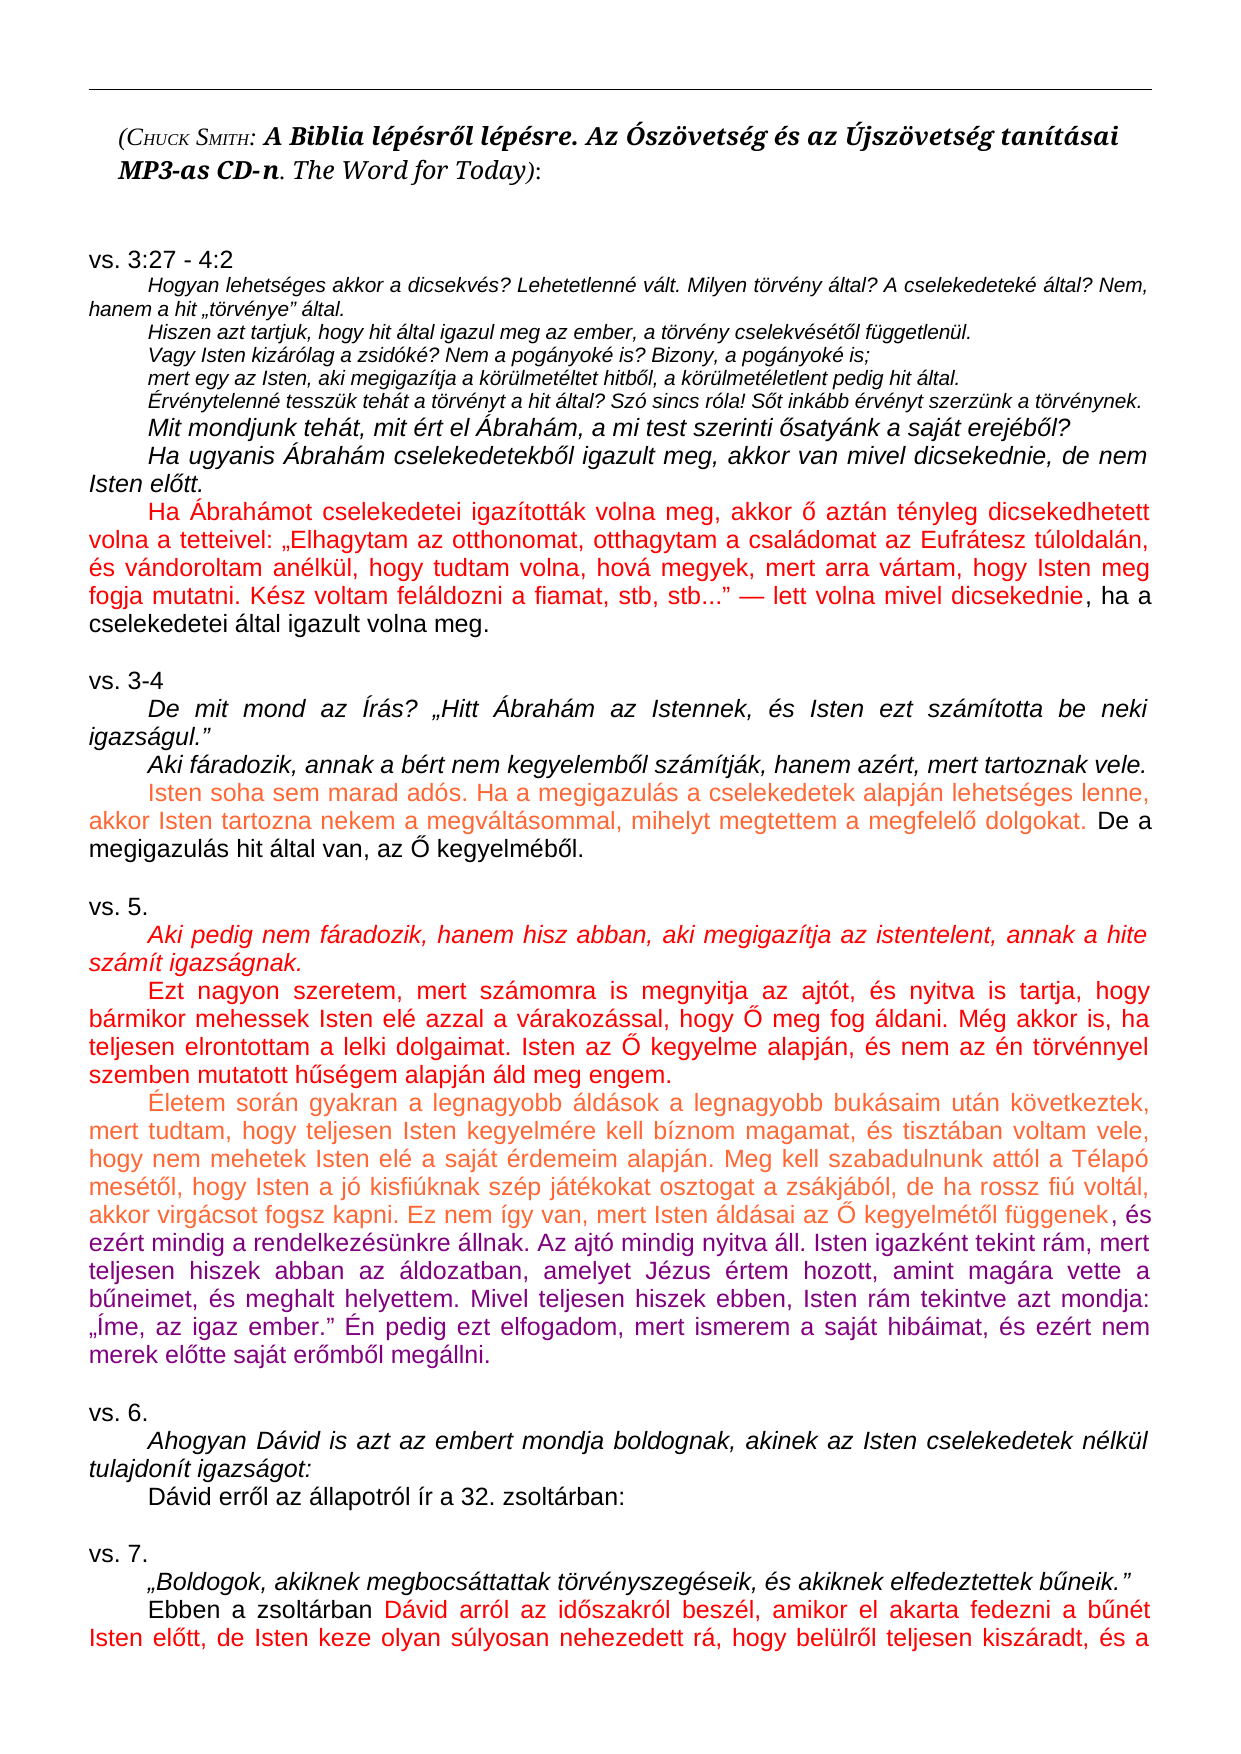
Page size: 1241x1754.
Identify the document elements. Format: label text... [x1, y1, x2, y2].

text Vagy Isten kizárólag a zsidóké? Nem a pogányoké is? Bizony, a pogányoké is; [88, 344, 1152, 367]
text Isten soha sem marad adós. Ha a megigazulás a cselekedetek alapján lehetséges lenne, akkor Isten tartozna nekem a megváltásommal, mihelyt megtettem a megfelelő dolgokat. De a megigazulás hit által van, az Ő kegyelméből. [88, 779, 1152, 863]
text mert egy az Isten, aki megigazítja a körülmetéltet hitből, a körülmetéletlent pedig hit által. [88, 367, 1152, 390]
text vs. 5. [88, 893, 1152, 921]
text Érvénytelenné tesszük tehát a törvényt a hit által? Szó sincs róla! Sőt inkább érvényt szerzünk a törvénynek. [88, 390, 1152, 413]
text Dávid erről az állapotról ír a 32. zsoltárban: [88, 1482, 1152, 1511]
text Életem során gyakran a legnagyobb áldások a legnagyobb bukásaim után következtek, mert tudtam, hogy teljesen Isten kegyelmére kell bíznom magamat, és tisztában voltam vele, hogy nem mehetek Isten elé a saját érdemeim alapján. Meg kell szabadulnunk attól a Télapó mesétől, hogy Isten a jó kisfiúknak szép játékokat osztogat a zsákjából, de ha rossz fiú voltál, akkor virgácsot fogsz kapni. Ez nem így van, mert Isten áldásai az Ő kegyelmétől függenek, és ezért mindig a rendelkezésünkre állnak. Az ajtó mindig nyitva áll. Isten igazként tekint rám, mert teljesen hiszek abban az áldozatban, amelyet Jézus értem hozott, amint magára vette a bűneimet, és meghalt helyettem. Mivel teljesen hiszek ebben, Isten rám tekintve azt mondja: „Íme, az igaz ember.” Én pedig ezt elfogadom, mert ismerem a saját hibáimat, és ezért nem merek előtte saját erőmből megállni. [88, 1089, 1152, 1369]
text Ha ugyanis Ábrahám cselekedetekből igazult meg, akkor van mivel dicsekednie, de nem Isten előtt. [88, 441, 1152, 497]
text Mit mondjunk tehát, mit ért el Ábrahám, a mi test szerinti ősatyánk a saját erejéből? [88, 413, 1152, 441]
text Hogyan lehetséges akkor a dicsekvés? Lehetetlenné vált. Milyen törvény által? A cselekedeteké által? Nem, hanem a hit „törvénye” által. [88, 274, 1152, 320]
text Ebben a zsoltárban Dávid arról az időszakról beszél, amikor el akarta fedezni a bűnét Isten előtt, de Isten keze olyan súlyosan nehezedett rá, hogy belülről teljesen kiszáradt, és a [88, 1596, 1152, 1652]
text „Boldogok, akiknek megbocsáttattak törvényszegéseik, és akiknek elfedeztettek bűneik.” [88, 1568, 1152, 1596]
text Ezt nagyon szeretem, mert számomra is megnyitja az ajtót, és nyitva is tartja, hogy bármikor mehessek Isten elé azzal a várakozással, hogy Ő meg fog áldani. Még akkor is, ha teljesen elrontottam a lelki dolgaimat. Isten az Ő kegyelme alapján, és nem az én törvénnyel szemben mutatott hűségem alapján áld meg engem. [88, 977, 1152, 1089]
text Hiszen azt tartjuk, hogy hit által igazul meg az ember, a törvény cselekvésétől függetlenül. [88, 320, 1152, 344]
text vs. 7. [88, 1540, 1152, 1568]
text De mit mond az Írás? „Hitt Ábrahám az Istennek, és Isten ezt számította be neki igazságul.” [88, 695, 1152, 751]
text Ahogyan Dávid is azt az embert mondja boldognak, akinek az Isten cselekedetek nélkül tulajdonít igazságot: [88, 1426, 1152, 1482]
text Ha Ábrahámot cselekedetei igazították volna meg, akkor ő aztán tényleg dicsekedhetett volna a tetteivel: „Elhagytam az otthonomat, otthagytam a családomat az Eufrátesz túloldalán, és vándoroltam anélkül, hogy tudtam volna, hová megyek, mert arra vártam, hogy Isten meg fogja mutatni. Kész voltam feláldozni a fiamat, stb, stb...” ― lett volna mivel dicsekednie, ha a cselekedetei által igazult volna meg. [88, 497, 1152, 637]
text vs. 6. [88, 1398, 1152, 1426]
text Aki pedig nem fáradozik, hanem hisz abban, aki megigazítja az istentelent, annak a hite számít igazságnak. [88, 921, 1152, 977]
text Aki fáradozik, annak a bért nem kegyelemből számítják, hanem azért, mert tartoznak vele. [88, 751, 1152, 779]
text vs. 3:27 - 4:2 [88, 246, 1152, 274]
text (Chuck Smith: A Biblia lépésről lépésre. Az Ószövetség és az Újszövetség tanításai MP3-as CD‑n. The Word for Today): [88, 90, 1152, 216]
text vs. 3-4 [88, 667, 1152, 695]
